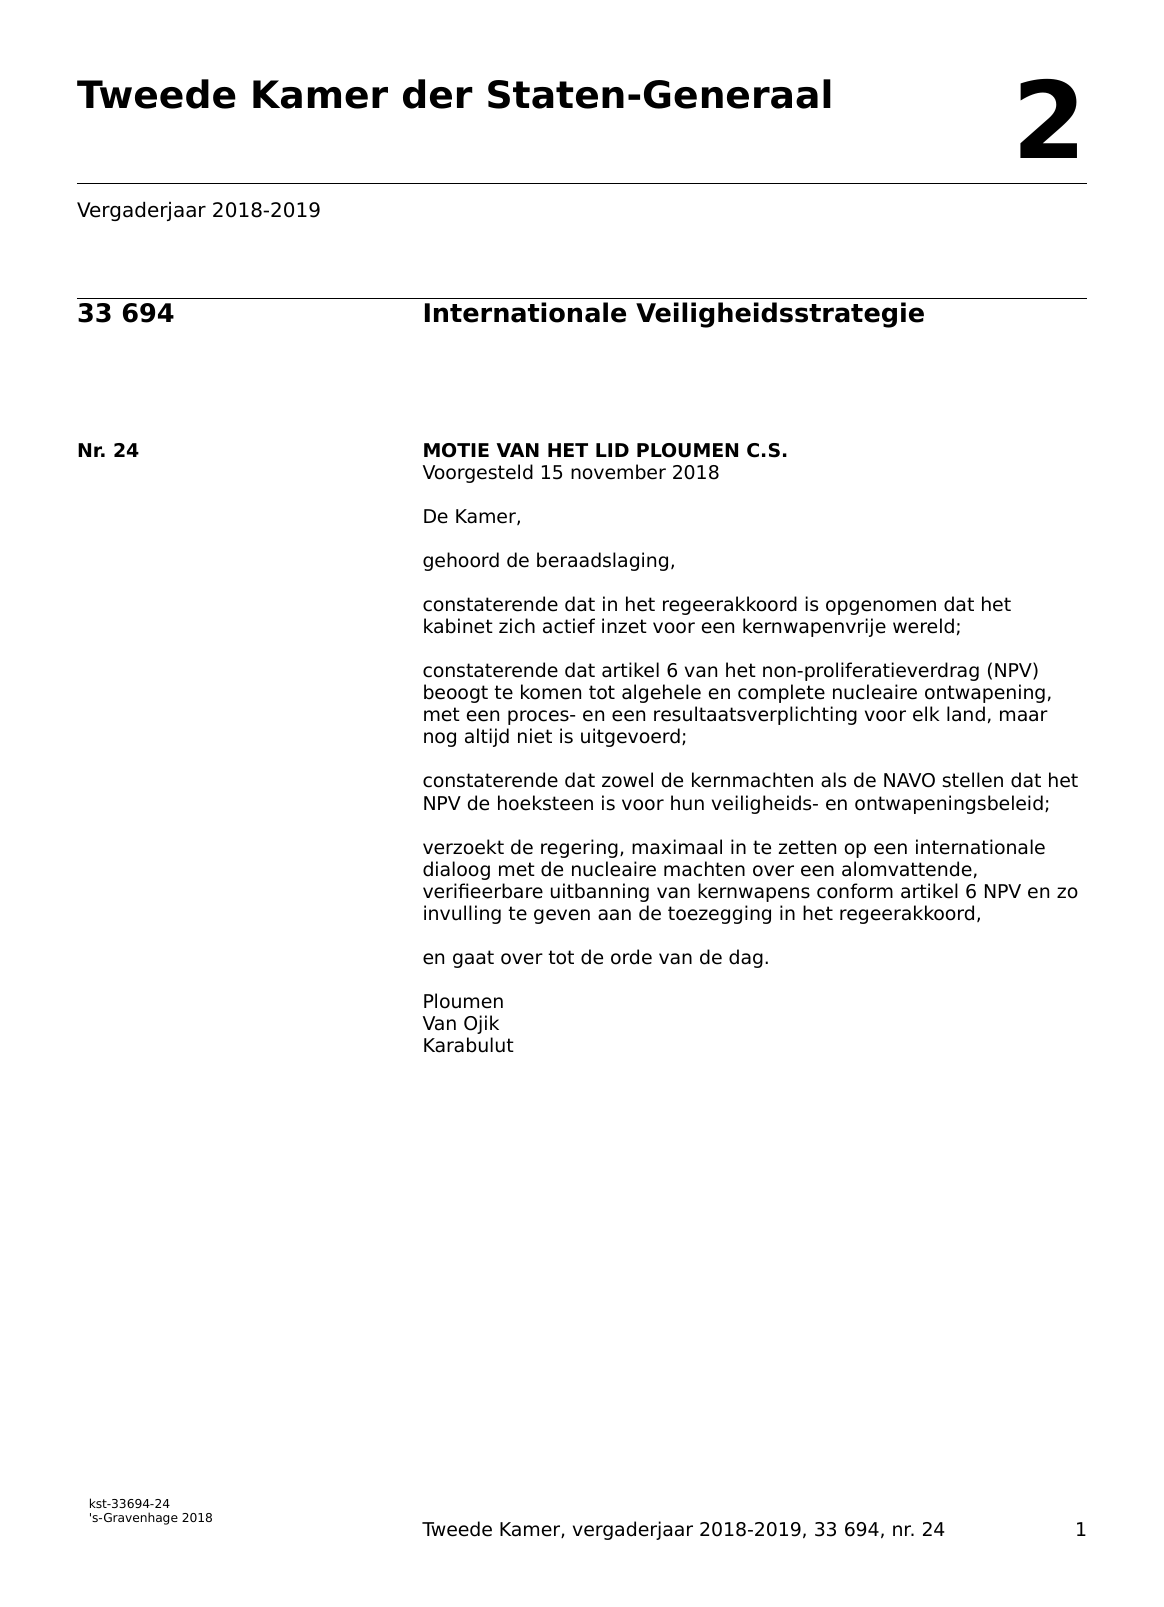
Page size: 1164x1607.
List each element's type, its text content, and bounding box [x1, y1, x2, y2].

subtitle 33 694 Internationale Veiligheidsstrategie [77, 299, 1087, 329]
text en gaat over tot de orde van de dag. [422, 947, 1087, 969]
text Karabulut [422, 1035, 1087, 1057]
text constaterende dat artikel 6 van het non-proliferatieverdrag (NPV) beoogt te komen tot algehele en complete nucleaire ontwapening, met een proces- en een resultaatsverplichting voor elk land, maar nog altijd niet is uitgevoerd; [422, 660, 1087, 748]
text constaterende dat zowel de kernmachten als de NAVO stellen dat het NPV de hoeksteen is voor hun veiligheids- en ontwapeningsbeleid; [422, 770, 1087, 814]
table_header Tweede Kamer der Staten-Generaal [77, 59, 886, 183]
text constaterende dat in het regeerakkoord is opgenomen dat het kabinet zich actief inzet voor een kernwapenvrije wereld; [422, 594, 1087, 638]
subtitle Nr. 24 MOTIE VAN HET LID PLOUMEN C.S. [77, 440, 1087, 462]
table_cell Vergaderjaar 2018-2019 [77, 184, 1087, 298]
text Ploumen [422, 991, 1087, 1013]
text Voorgesteld 15 november 2018 [422, 462, 1087, 484]
text kst-33694-24 [88, 1497, 323, 1511]
text De Kamer, [422, 506, 1087, 528]
text 's-Gravenhage 2018 [88, 1511, 323, 1525]
text gehoord de beraadslaging, [422, 550, 1087, 572]
text verzoekt de regering, maximaal in te zetten op een internationale dialoog met de nucleaire machten over een alomvattende, verifieerbare uitbanning van kernwapens conform artikel 6 NPV en zo invulling te geven aan de toezegging in het regeerakkoord, [422, 837, 1087, 924]
table_header 2 [886, 59, 1087, 183]
text Van Ojik [422, 1013, 1087, 1035]
